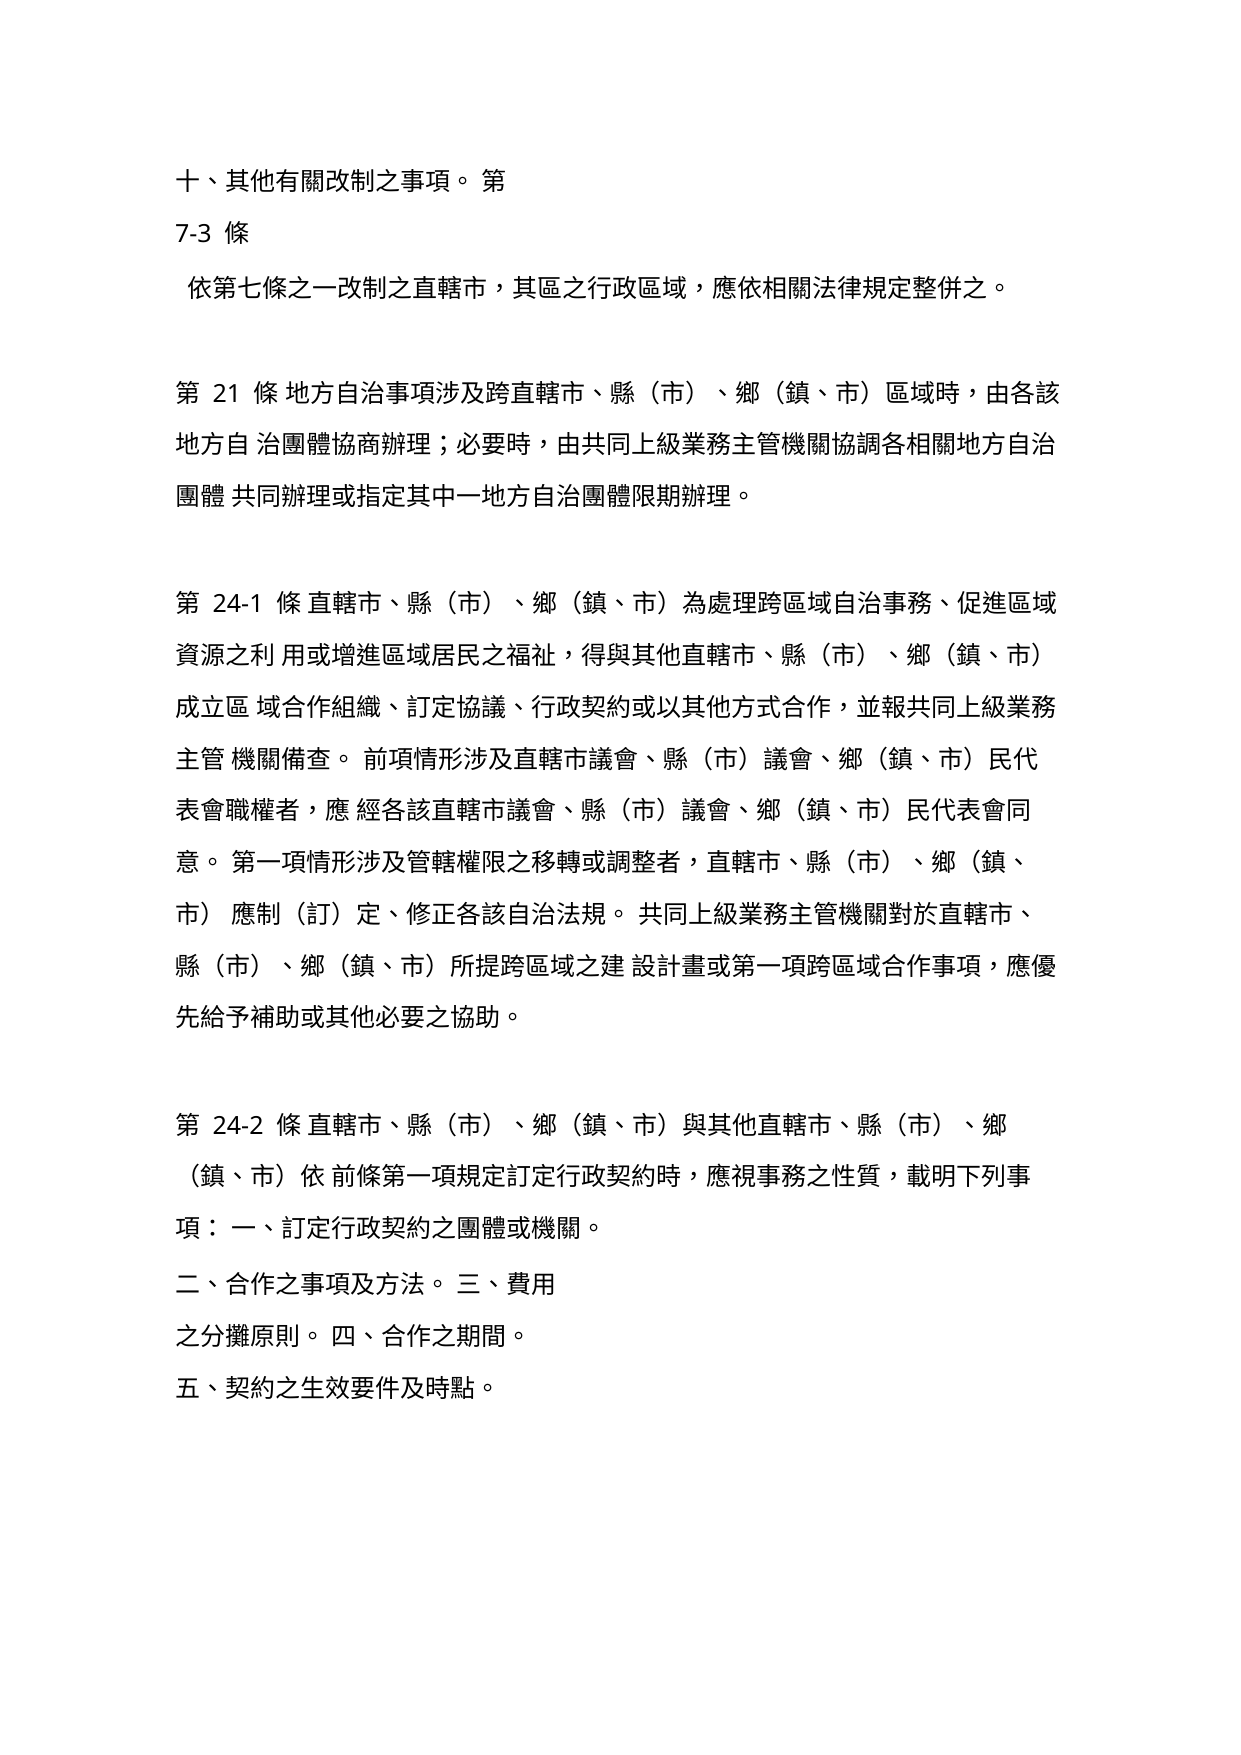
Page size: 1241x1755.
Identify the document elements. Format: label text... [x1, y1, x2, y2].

text 二、合作之事項及方法。 三、費用之分攤原則。 四、合作之期間。 五、契約之生效要件及時點。 [175, 1267, 561, 1404]
text 第 24-2 條 直轄市、縣（市）、鄉（鎮、市）與其他直轄市、縣（市）、鄉（鎮、市）依 前條第一項規定訂定行政契約時，應視事務之性質，載明下列事項： 一、訂定行政契約之團體或機關。 [175, 1107, 1061, 1245]
text 第 24-1 條 直轄市、縣（市）、鄉（鎮、市）為處理跨區域自治事務、促進區域資源之利 用或增進區域居民之福祉，得與其他直轄市、縣（市）、鄉（鎮、市）成立區 域合作組織、訂定協議、行政契約或以其他方式合作，並報共同上級業務主管 機關備查。 前項情形涉及直轄市議會、縣（市）議會、鄉（鎮、市）民代表會職權者，應 經各該直轄市議會、縣（市）議會、鄉（鎮、市）民代表會同意。 第一項情形涉及管轄權限之移轉或調整者，直轄市、縣（市）、鄉（鎮、市） 應制（訂）定、修正各該自治法規。 共同上級業務主管機關對於直轄市、縣（市）、鄉（鎮、市）所提跨區域之建 設計畫或第一項跨區域合作事項，應優先給予補助或其他必要之協助。 [175, 586, 1061, 1034]
text 依第七條之一改制之直轄市，其區之行政區域，應依相關法律規定整併之。 [187, 271, 1066, 305]
text 十、其他有關改制之事項。 第 7-3 條 [175, 163, 510, 249]
text 第 21 條 地方自治事項涉及跨直轄市、縣（市）、鄉（鎮、市）區域時，由各該地方自 治團體協商辦理；必要時，由共同上級業務主管機關協調各相關地方自治團體 共同辦理或指定其中一地方自治團體限期辦理。 [175, 375, 1061, 513]
